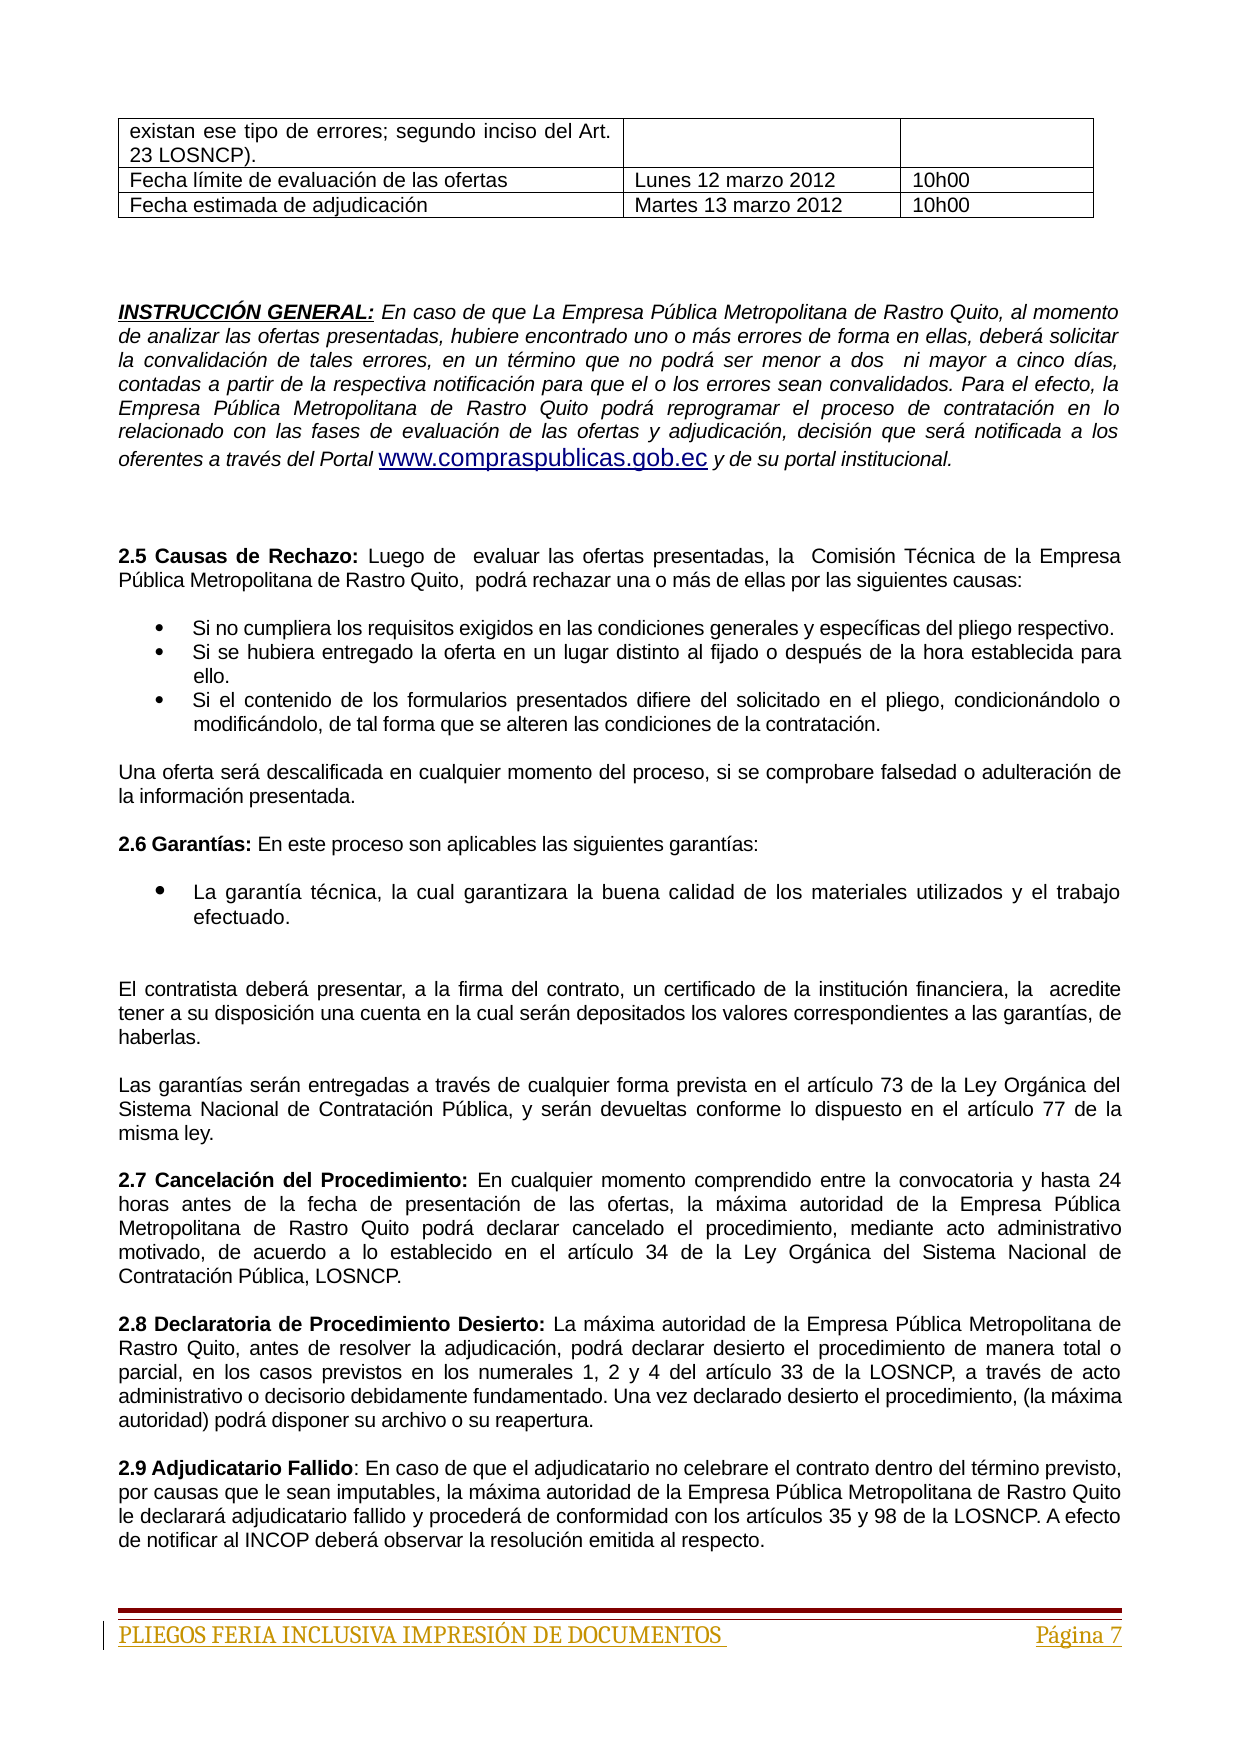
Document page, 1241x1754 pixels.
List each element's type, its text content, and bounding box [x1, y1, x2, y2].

table_cell Fecha estimada de adjudicación [119, 193, 623, 217]
text 2.5 Causas de Rechazo: Luego de evaluar las ofertas presentadas, la Comisión Técnica de la Empresa Pública Metropolitana de Rastro Quito, podrá rechazar una o más de ellas por las siguientes causas: [118, 544, 1122, 592]
text 2.6 Garantías: En este proceso son aplicables las siguientes garantías: [118, 832, 1122, 856]
table_cell [901, 119, 1093, 167]
list La garantía técnica, la cual garantizara la buena calidad de los materiales utilizados y el trabajo efectuado. [156, 880, 1122, 929]
table_cell existan ese tipo de errores; segundo inciso del Art. 23 LOSNCP). [119, 119, 623, 167]
text 2.7 Cancelación del Procedimiento: En cualquier momento comprendido entre la convocatoria y hasta 24 horas antes de la fecha de presentación de las ofertas, la máxima autoridad de la Empresa Pública Metropolitana de Rastro Quito podrá declarar cancelado el procedimiento, mediante acto administrativo motivado, de acuerdo a lo establecido en el artículo 34 de la Ley Orgánica del Sistema Nacional de Contratación Pública, LOSNCP. [118, 1168, 1122, 1288]
text El contratista deberá presentar, a la firma del contrato, un certificado de la institución financiera, la acredite tener a su disposición una cuenta en la cual serán depositados los valores correspondientes a las garantías, de haberlas. [118, 977, 1122, 1048]
table_cell Fecha límite de evaluación de las ofertas [119, 168, 623, 192]
text Las garantías serán entregadas a través de cualquier forma prevista en el artículo 73 de la Ley Orgánica del Sistema Nacional de Contratación Pública, y serán devueltas conforme lo dispuesto en el artículo 77 de la misma ley. [118, 1072, 1122, 1144]
text Una oferta será descalificada en cualquier momento del proceso, si se comprobare falsedad o adulteración de la información presentada. [118, 760, 1122, 808]
text 2.9 Adjudicatario Fallido: En caso de que el adjudicatario no celebrare el contrato dentro del término previsto, por causas que le sean imputables, la máxima autoridad de la Empresa Pública Metropolitana de Rastro Quito le declarará adjudicatario fallido y procederá de conformidad con los artículos 35 y 98 de la LOSNCP. A efecto de notificar al INCOP deberá observar la resolución emitida al respecto. [118, 1456, 1122, 1552]
list Si el contenido de los formularios presentados difiere del solicitado en el pliego, condicionándolo o modificándolo, de tal forma que se alteren las condiciones de la contratación. [156, 688, 1122, 736]
table_cell 10h00 [901, 168, 1093, 192]
text INSTRUCCIÓN GENERAL: En caso de que La Empresa Pública Metropolitana de Rastro Quito, al momento de analizar las ofertas presentadas, hubiere encontrado uno o más errores de forma en ellas, deberá solicitar la convalidación de tales errores, en un término que no podrá ser menor a dos ni mayor a cinco días, contadas a partir de la respectiva notificación para que el o los errores sean convalidados. Para el efecto, la Empresa Pública Metropolitana de Rastro Quito podrá reprogramar el proceso de contratación en lo relacionado con las fases de evaluación de las ofertas y adjudicación, decisión que será notificada a los oferentes a través del Portal www.compraspublicas.gob.ec y de su portal institucional. [118, 299, 1122, 472]
text 2.8 Declaratoria de Procedimiento Desierto: La máxima autoridad de la Empresa Pública Metropolitana de Rastro Quito, antes de resolver la adjudicación, podrá declarar desierto el procedimiento de manera total o parcial, en los casos previstos en los numerales 1, 2 y 4 del artículo 33 de la LOSNCP, a través de acto administrativo o decisorio debidamente fundamentado. Una vez declarado desierto el procedimiento, (la máxima autoridad) podrá disponer su archivo o su reapertura. [118, 1312, 1122, 1432]
list Si se hubiera entregado la oferta en un lugar distinto al fijado o después de la hora establecida para ello. [156, 640, 1122, 688]
table_cell [624, 119, 900, 167]
table_cell Lunes 12 marzo 2012 [624, 168, 900, 192]
table_cell 10h00 [901, 193, 1093, 217]
table_cell Martes 13 marzo 2012 [624, 193, 900, 217]
list Si no cumpliera los requisitos exigidos en las condiciones generales y específicas del pliego respectivo. [156, 616, 1122, 640]
